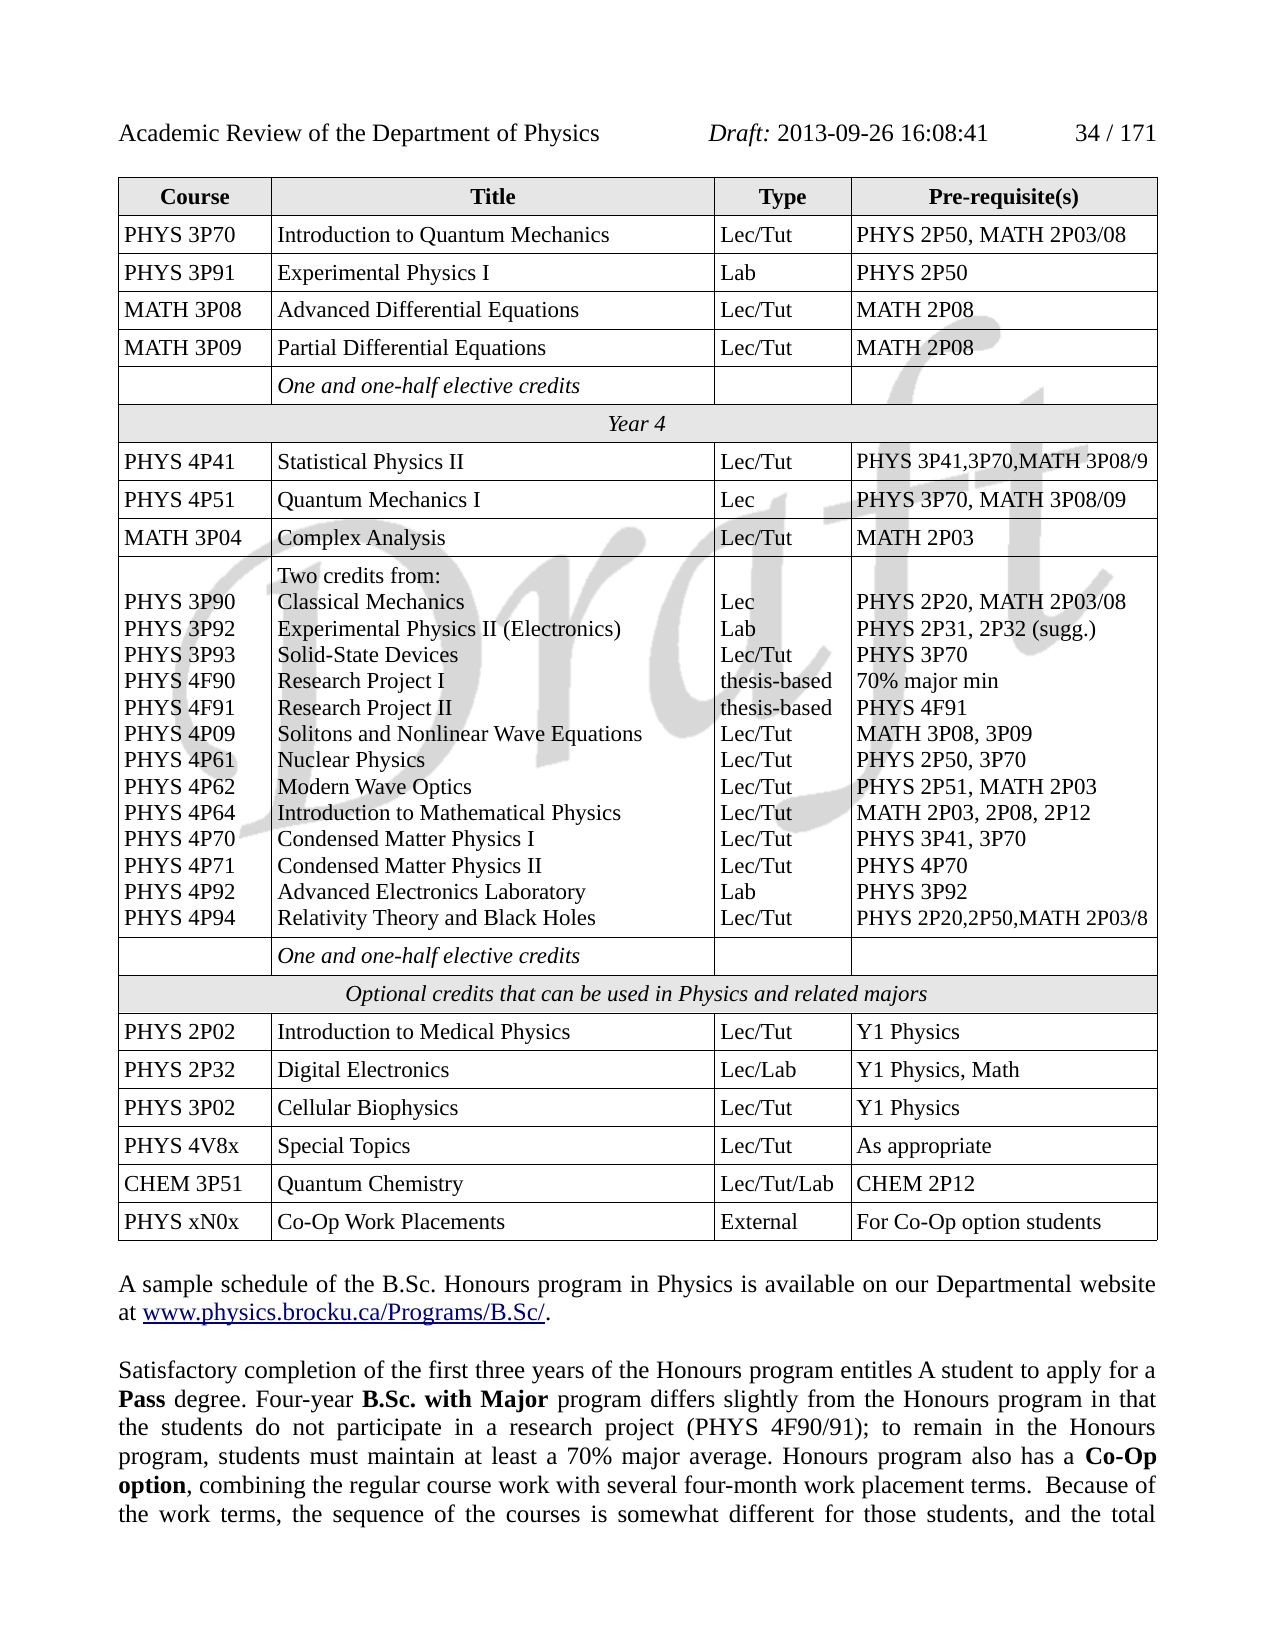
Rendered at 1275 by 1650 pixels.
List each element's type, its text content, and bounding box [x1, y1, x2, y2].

table_cell Experimental Physics I [272, 254, 714, 291]
table_header Type [715, 178, 851, 215]
table_cell Lec/Tut [715, 330, 851, 366]
picture [118, 1326, 1157, 1355]
table_cell PHYS 3P70, MATH 3P08/09 [852, 481, 1157, 518]
table_cell Advanced Differential Equations [272, 292, 714, 328]
table_cell For Co-Op option students [852, 1203, 1157, 1240]
table_cell Lec/Tut/Lab [715, 1165, 851, 1202]
table_cell Lec [715, 481, 851, 518]
text A sample schedule of the B.Sc. Honours program in Physics is available on our Departmental website at www.physics.brocku.ca/Programs/B.Sc/. [118, 1269, 1157, 1326]
table_cell Two credits from: Classical Mechanics Experimental Physics II (Electronics) Solid-State Devices Research Project I Research Project II Solitons and Nonlinear Wave Equations Nuclear Physics Modern Wave Optics Introduction to Mathematical Physics Condensed Matter Physics I Condensed Matter Physics II Advanced Electronics Laboratory Relativity Theory and Black Holes [272, 557, 714, 937]
table_cell Lab [715, 254, 851, 291]
table_cell Digital Electronics [272, 1051, 714, 1088]
table_cell CHEM 2P12 [852, 1165, 1157, 1202]
table_cell PHYS 4V8x [119, 1127, 271, 1164]
table_cell One and one-half elective credits [272, 938, 714, 974]
picture [118, 1241, 1157, 1269]
table_cell [852, 938, 1157, 974]
table_cell PHYS 3P90 PHYS 3P92 PHYS 3P93 PHYS 4F90 PHYS 4F91 PHYS 4P09 PHYS 4P61 PHYS 4P62 PHYS 4P64 PHYS 4P70 PHYS 4P71 PHYS 4P92 PHYS 4P94 [119, 557, 271, 937]
table_cell One and one-half elective credits [272, 367, 714, 404]
table_cell PHYS 2P50 [852, 254, 1157, 291]
table_cell Lec/Tut [715, 216, 851, 253]
table_cell [119, 367, 271, 404]
table_cell PHYS 4P51 [119, 481, 271, 518]
text Satisfactory completion of the first three years of the Honours program entitles A student to apply for a Pass degree. Four-year B.Sc. with Major program differs slightly from the Honours program in that the students do not participate in a research project (PHYS 4F90/91); to remain in the Honours program, students must maintain at least a 70% major average. Honours program also has a Co-Op option, combining the regular course work with several four-month work placement terms. Because of the work terms, the sequence of the courses is somewhat different for those students, and the total [118, 1355, 1157, 1527]
table_cell Lec/Lab [715, 1051, 851, 1088]
table_cell Year 4 [119, 405, 1157, 442]
table_cell PHYS 2P50, MATH 2P03/08 [852, 216, 1157, 253]
table_cell Cellular Biophysics [272, 1089, 714, 1126]
table_header Title [272, 178, 714, 215]
table_cell Partial Differential Equations [272, 330, 714, 366]
table_cell Lec/Tut [715, 1127, 851, 1164]
table_cell MATH 3P09 [119, 330, 271, 366]
table_cell PHYS xN0x [119, 1203, 271, 1240]
table_cell Lec Lab Lec/Tut thesis-based thesis-based Lec/Tut Lec/Tut Lec/Tut Lec/Tut Lec/Tut Lec/Tut Lab Lec/Tut [715, 557, 851, 937]
table_cell [715, 938, 851, 974]
table_cell PHYS 2P20, MATH 2P03/08 PHYS 2P31, 2P32 (sugg.) PHYS 3P70 70% major min PHYS 4F91 MATH 3P08, 3P09 PHYS 2P50, 3P70 PHYS 2P51, MATH 2P03 MATH 2P03, 2P08, 2P12 PHYS 3P41, 3P70 PHYS 4P70 PHYS 3P92 PHYS 2P20,2P50,MATH 2P03/8 [852, 557, 1157, 937]
table_cell Lec/Tut [715, 443, 851, 480]
table_cell Quantum Mechanics I [272, 481, 714, 518]
table_cell CHEM 3P51 [119, 1165, 271, 1202]
table_header Course [119, 178, 271, 215]
table_cell [119, 938, 271, 974]
table_cell Lec/Tut [715, 519, 851, 556]
table_cell PHYS 2P02 [119, 1014, 271, 1050]
table_cell Optional credits that can be used in Physics and related majors [119, 976, 1157, 1012]
table_cell MATH 3P04 [119, 519, 271, 556]
table_header Pre-requisite(s) [852, 178, 1157, 215]
table_cell Statistical Physics II [272, 443, 714, 480]
table_cell External [715, 1203, 851, 1240]
table_cell Lec/Tut [715, 292, 851, 328]
table_cell Y1 Physics [852, 1089, 1157, 1126]
table_cell Y1 Physics [852, 1014, 1157, 1050]
table_cell Complex Analysis [272, 519, 714, 556]
table_cell Quantum Chemistry [272, 1165, 714, 1202]
table_cell [715, 367, 851, 404]
table_cell MATH 3P08 [119, 292, 271, 328]
table_cell PHYS 3P41,3P70,MATH 3P08/9 [852, 443, 1157, 480]
table_cell PHYS 3P91 [119, 254, 271, 291]
table_cell PHYS 3P70 [119, 216, 271, 253]
picture [118, 118, 1157, 177]
table_cell Lec/Tut [715, 1089, 851, 1126]
table_cell As appropriate [852, 1127, 1157, 1164]
table_cell Co-Op Work Placements [272, 1203, 714, 1240]
table_cell PHYS 3P02 [119, 1089, 271, 1126]
table_cell PHYS 2P32 [119, 1051, 271, 1088]
table_cell MATH 2P08 [852, 292, 1157, 328]
table_cell PHYS 4P41 [119, 443, 271, 480]
table_cell Introduction to Medical Physics [272, 1014, 714, 1050]
table_cell [852, 367, 1157, 404]
table_cell MATH 2P08 [852, 330, 1157, 366]
table_cell Introduction to Quantum Mechanics [272, 216, 714, 253]
table_cell Lec/Tut [715, 1014, 851, 1050]
table_cell Special Topics [272, 1127, 714, 1164]
table_cell Y1 Physics, Math [852, 1051, 1157, 1088]
picture [118, 1527, 1157, 1532]
table_cell MATH 2P03 [852, 519, 1157, 556]
